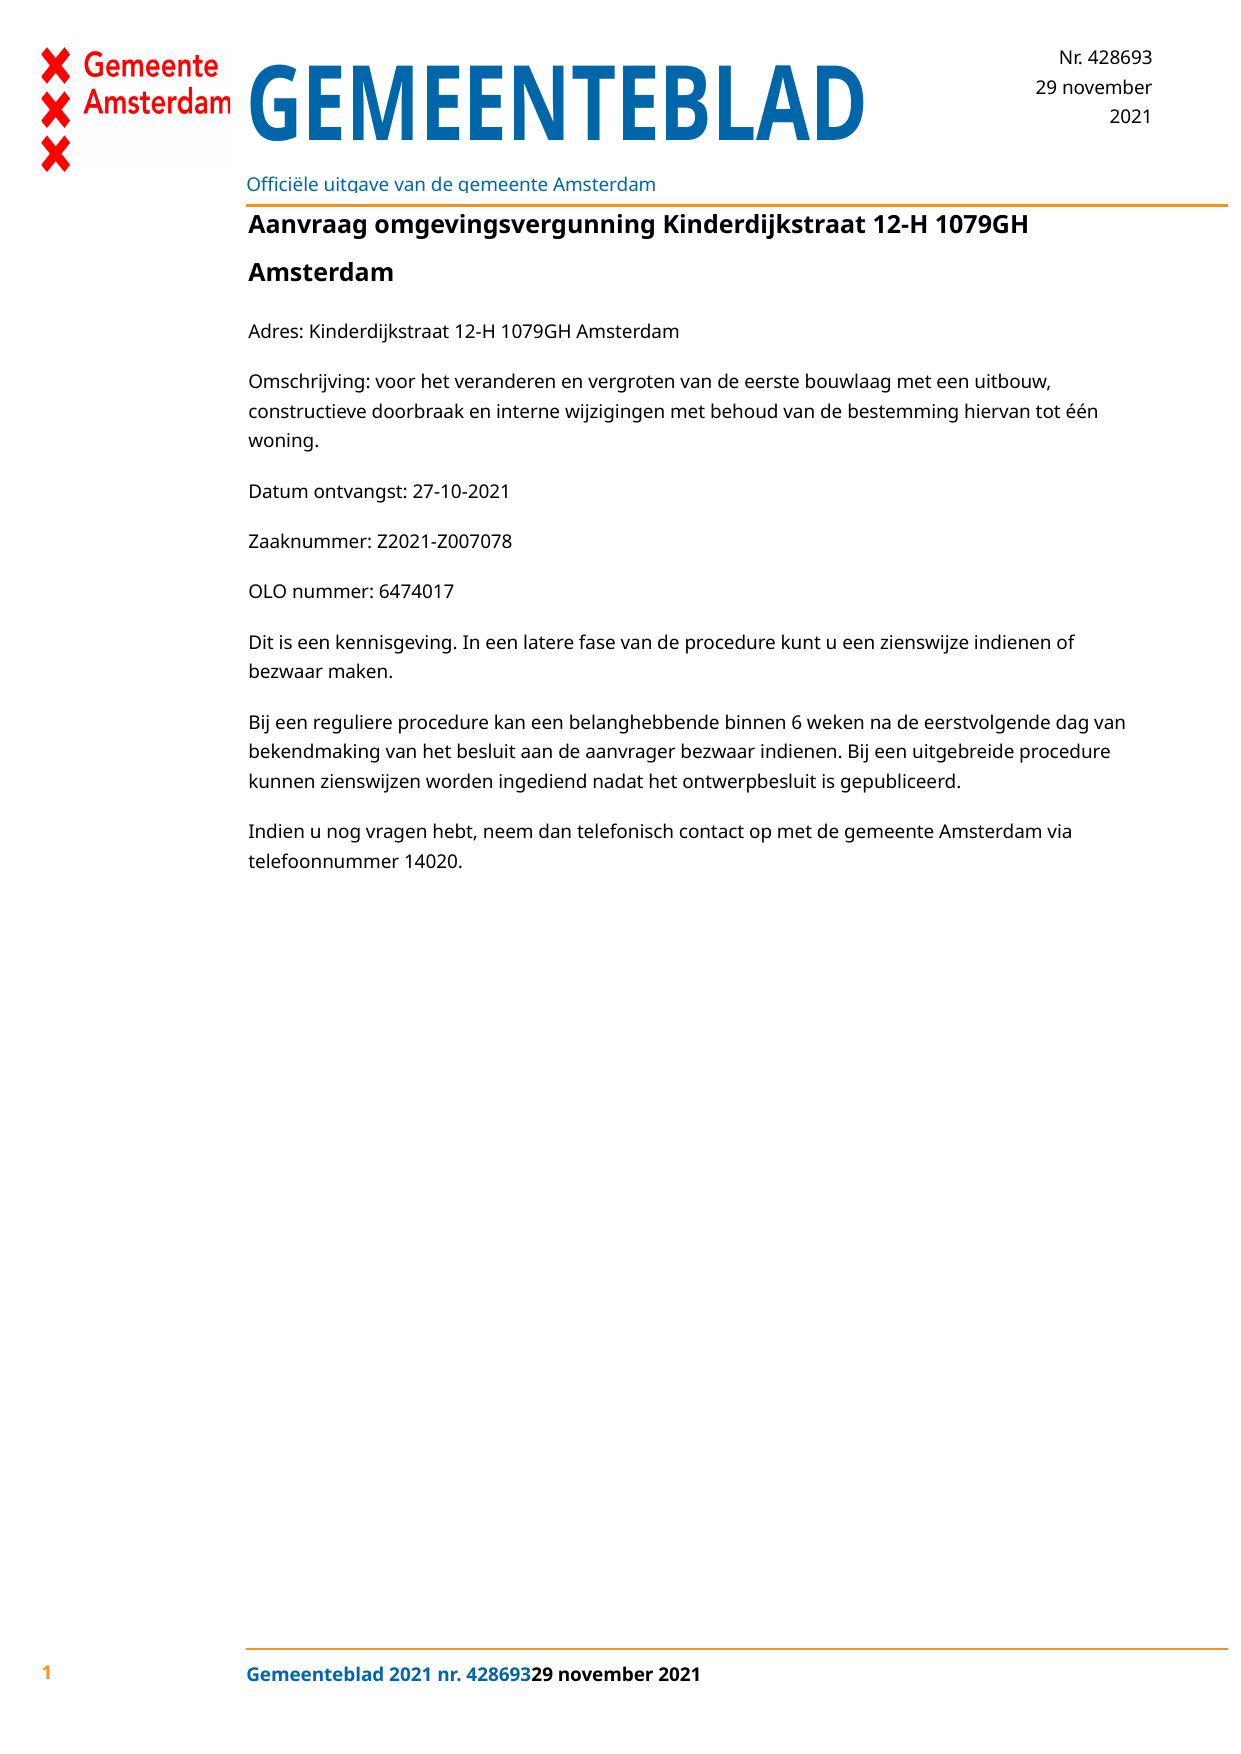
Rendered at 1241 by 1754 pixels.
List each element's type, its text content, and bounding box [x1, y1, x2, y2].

text Omschrijving: voor het veranderen en vergroten van de eerste bouwlaag met een uitbouw, constructieve doorbraak en interne wijzigingen met behoud van de bestemming hiervan tot één woning. [248, 368, 1152, 453]
text Indien u nog vragen hebt, neem dan telefonisch contact op met de gemeente Amsterdam via telefoonnummer 14020. [248, 819, 1152, 874]
picture [41, 47, 231, 172]
text Bij een reguliere procedure kan een belanghebbende binnen 6 weken na de eerstvolgende dag van bekendmaking van het besluit aan de aanvrager bezwaar indienen. Bij een uitgebreide procedure kunnen zienswijzen worden ingediend nadat het ontwerpbesluit is gepubliceerd. [248, 709, 1152, 794]
text Zaaknummer: Z2021-Z007078 [248, 528, 1152, 554]
text Dit is een kennisgeving. In een latere fase van de procedure kunt u een zienswijze indienen of bezwaar maken. [248, 629, 1152, 684]
text Datum ontvangst: 27-10-2021 [248, 478, 1152, 504]
text Adres: Kinderdijkstraat 12-H 1079GH Amsterdam [248, 318, 1152, 344]
text Aanvraag omgevingsvergunning Kinderdijkstraat 12-H 1079GH Amsterdam [248, 207, 1152, 288]
text OLO nummer: 6474017 [248, 579, 1152, 604]
